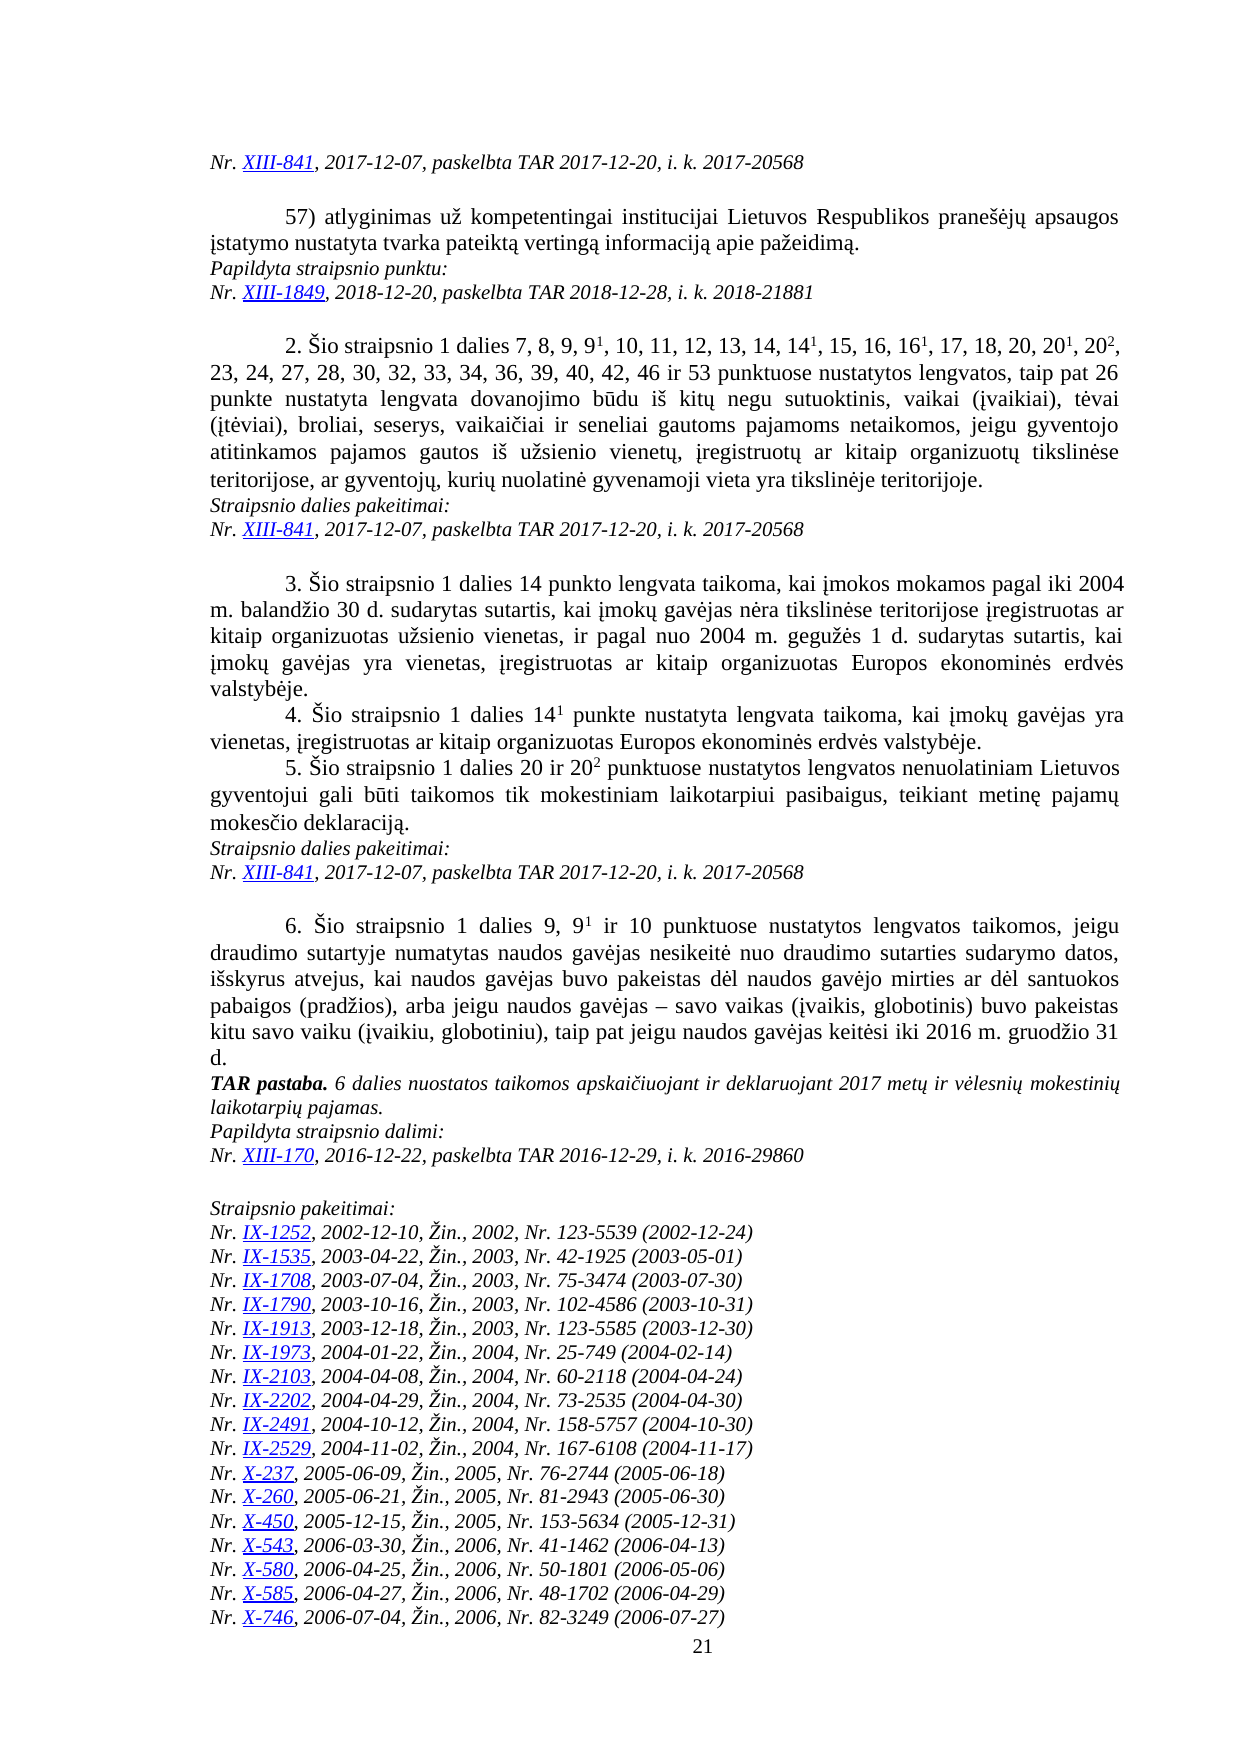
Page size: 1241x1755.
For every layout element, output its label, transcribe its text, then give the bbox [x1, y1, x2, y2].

text Nr. X-746, 2006-07-04, Žin., 2006, Nr. 82-3249 (2006-07-27) [210, 1605, 1126, 1629]
text Nr. XIII-1849, 2018-12-20, paskelbta TAR 2018-12-28, i. k. 2018-21881 [210, 279, 1120, 304]
text Nr. XIII-841, 2017-12-07, paskelbta TAR 2017-12-20, i. k. 2017-20568 [210, 860, 1120, 884]
text Nr. IX-2491, 2004-10-12, Žin., 2004, Nr. 158-5757 (2004-10-30) [210, 1412, 1126, 1436]
text 3. Šio straipsnio 1 dalies 14 punkto lengvata taikoma, kai įmokos mokamos pagal iki 2004 m. balandžio 30 d. sudarytas sutartis, kai įmokų gavėjas nėra tikslinėse teritorijose įregistruotas ar kitaip organizuotas užsienio vienetas, ir pagal nuo 2004 m. gegužės 1 d. sudarytas sutartis, kai įmokų gavėjas yra vienetas, įregistruotas ar kitaip organizuotas Europos ekonominės erdvės valstybėje. [210, 570, 1126, 702]
text Nr. IX-1790, 2003-10-16, Žin., 2003, Nr. 102-4586 (2003-10-31) [210, 1292, 1126, 1316]
text Nr. X-585, 2006-04-27, Žin., 2006, Nr. 48-1702 (2006-04-29) [210, 1581, 1126, 1605]
text Nr. IX-2529, 2004-11-02, Žin., 2004, Nr. 167-6108 (2004-11-17) [210, 1436, 1126, 1460]
text Papildyta straipsnio punktu: [210, 256, 1120, 279]
text 6. Šio straipsnio 1 dalies 9, 91 ir 10 punktuose nustatytos lengvatos taikomos, jeigu draudimo sutartyje numatytas naudos gavėjas nesikeitė nuo draudimo sutarties sudarymo datos, išskyrus atvejus, kai naudos gavėjas buvo pakeistas dėl naudos gavėjo mirties ar dėl santuokos pabaigos (pradžios), arba jeigu naudos gavėjas – savo vaikas (įvaikis, globotinis) buvo pakeistas kitu savo vaiku (įvaikiu, globotiniu), taip pat jeigu naudos gavėjas keitėsi iki 2016 m. gruodžio 31 d. [210, 913, 1120, 1071]
text 5. Šio straipsnio 1 dalies 20 ir 202 punktuose nustatytos lengvatos nenuolatiniam Lietuvos gyventojui gali būti taikomos tik mokestiniam laikotarpiui pasibaigus, teikiant metinę pajamų mokesčio deklaraciją. [210, 754, 1120, 836]
text Papildyta straipsnio dalimi: [210, 1119, 1120, 1143]
text TAR pastaba. 6 dalies nuostatos taikomos apskaičiuojant ir deklaruojant 2017 metų ir vėlesnių mokestinių laikotarpių pajamas. [210, 1071, 1120, 1119]
text Nr. XIII-841, 2017-12-07, paskelbta TAR 2017-12-20, i. k. 2017-20568 [210, 150, 1120, 174]
text Straipsnio pakeitimai: [210, 1196, 1126, 1220]
text Nr. IX-2202, 2004-04-29, Žin., 2004, Nr. 73-2535 (2004-04-30) [210, 1388, 1126, 1412]
text Nr. XIII-170, 2016-12-22, paskelbta TAR 2016-12-29, i. k. 2016-29860 [210, 1143, 1120, 1167]
text Nr. IX-1973, 2004-01-22, Žin., 2004, Nr. 25-749 (2004-02-14) [210, 1340, 1126, 1364]
text Nr. X-450, 2005-12-15, Žin., 2005, Nr. 153-5634 (2005-12-31) [210, 1508, 1126, 1533]
text Nr. X-543, 2006-03-30, Žin., 2006, Nr. 41-1462 (2006-04-13) [210, 1533, 1126, 1557]
text Nr. X-580, 2006-04-25, Žin., 2006, Nr. 50-1801 (2006-05-06) [210, 1557, 1126, 1581]
text Nr. IX-1252, 2002-12-10, Žin., 2002, Nr. 123-5539 (2002-12-24) [210, 1220, 1126, 1244]
text Nr. IX-1913, 2003-12-18, Žin., 2003, Nr. 123-5585 (2003-12-30) [210, 1316, 1126, 1340]
text Nr. IX-1535, 2003-04-22, Žin., 2003, Nr. 42-1925 (2003-05-01) [210, 1244, 1126, 1268]
text Nr. X-237, 2005-06-09, Žin., 2005, Nr. 76-2744 (2005-06-18) [210, 1460, 1126, 1484]
text Nr. IX-2103, 2004-04-08, Žin., 2004, Nr. 60-2118 (2004-04-24) [210, 1364, 1126, 1388]
text 2. Šio straipsnio 1 dalies 7, 8, 9, 91, 10, 11, 12, 13, 14, 141, 15, 16, 161, 17, 18, 20, 201, 202, 23, 24, 27, 28, 30, 32, 33, 34, 36, 39, 40, 42, 46 ir 53 punktuose nustatytos lengvatos, taip pat 26 punkte nustatyta lengvata dovanojimo būdu iš kitų negu sutuoktinis, vaikai (įvaikiai), tėvai (įtėviai), broliai, seserys, vaikaičiai ir seneliai gautoms pajamoms netaikomos, jeigu gyventojo atitinkamos pajamos gautos iš užsienio vienetų, įregistruotų ar kitaip organizuotų tikslinėse teritorijose, ar gyventojų, kurių nuolatinė gyvenamoji vieta yra tikslinėje teritorijoje. [210, 332, 1120, 493]
text Nr. X-260, 2005-06-21, Žin., 2005, Nr. 81-2943 (2005-06-30) [210, 1484, 1126, 1508]
text Straipsnio dalies pakeitimai: [210, 836, 1120, 860]
text 4. Šio straipsnio 1 dalies 141 punkte nustatyta lengvata taikoma, kai įmokų gavėjas yra vienetas, įregistruotas ar kitaip organizuotas Europos ekonominės erdvės valstybėje. [210, 702, 1126, 754]
text Straipsnio dalies pakeitimai: [210, 493, 1120, 517]
text 57) atlyginimas už kompetentingai institucijai Lietuvos Respublikos pranešėjų apsaugos įstatymo nustatyta tvarka pateiktą vertingą informaciją apie pažeidimą. [210, 203, 1120, 256]
text Nr. XIII-841, 2017-12-07, paskelbta TAR 2017-12-20, i. k. 2017-20568 [210, 517, 1120, 541]
text Nr. IX-1708, 2003-07-04, Žin., 2003, Nr. 75-3474 (2003-07-30) [210, 1268, 1126, 1292]
